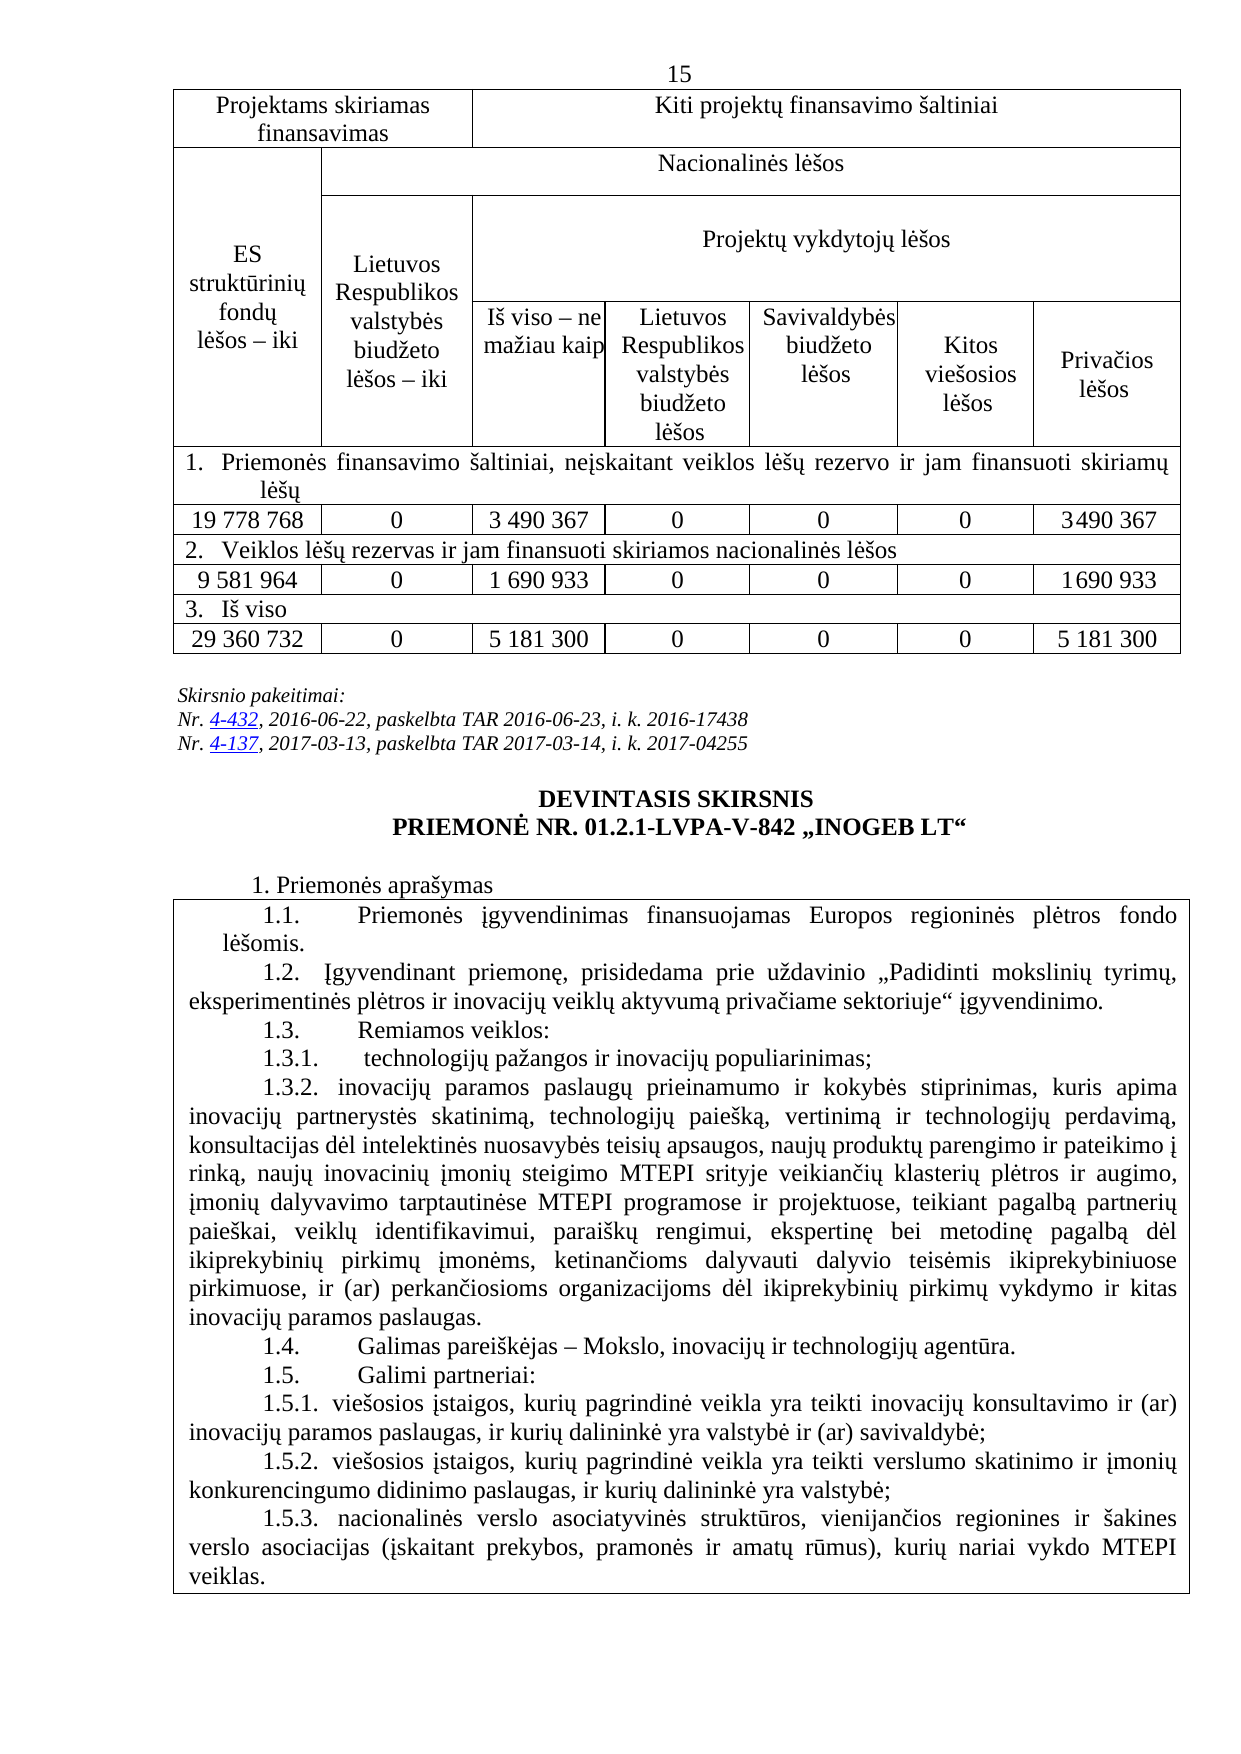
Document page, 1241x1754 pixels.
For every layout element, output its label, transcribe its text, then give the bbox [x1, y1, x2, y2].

table_cell 0 [898, 565, 1033, 593]
table_cell Projektų vykdytojų lėšos [473, 196, 1180, 301]
table_cell 1.3. Remiamos veiklos: 1.3.1. technologijų pažangos ir inovacijų populiarinimas; 1.3.2. inovacijų paramos paslaugų prieinamumo ir kokybės stiprinimas, kuris apima inovacijų partnerystės skatinimą, technologijų paiešką, vertinimą ir technologijų perdavimą, konsultacijas dėl intelektinės nuosavybės teisių apsaugos, naujų produktų parengimo ir pateikimo į rinką, naujų inovacinių įmonių steigimo MTEPI srityje veikiančių klasterių plėtros ir augimo, įmonių dalyvavimo tarptautinėse MTEPI programose ir projektuose, teikiant pagalbą partnerių paieškai, veiklų identifikavimui, paraiškų rengimui, ekspertinę bei metodinę pagalbą dėl ikiprekybinių pirkimų įmonėms, ketinančioms dalyvauti dalyvio teisėmis ikiprekybiniuose pirkimuose, ir (ar) perkančiosioms organizacijoms dėl ikiprekybinių pirkimų vykdymo ir kitas inovacijų paramos paslaugas. [174, 1015, 1189, 1331]
table_cell 1 690 933 [1034, 565, 1180, 593]
table_cell 1. Priemonės finansavimo šaltiniai, neįskaitant veiklos lėšų rezervo ir jam finansuoti skiriamų lėšų [174, 447, 1180, 504]
table_cell 1 690 933 [473, 565, 604, 593]
table_cell Lietuvos Respublikos valstybės biudžeto lėšos – iki [322, 196, 472, 446]
table_header Projektams skiriamas finansavimas [174, 90, 472, 147]
table_cell 0 [898, 624, 1033, 653]
table_cell Iš viso – ne mažiau kaip [473, 302, 604, 446]
table_cell 0 [322, 624, 472, 653]
text Skirsnio pakeitimai: [177, 683, 1181, 707]
text PRIEMONĖ NR. 01.2.1-LVPA-V-842 „INOGEB LT“ [177, 812, 1181, 841]
table_cell 0 [322, 565, 472, 593]
table_cell 3 490 367 [473, 505, 604, 534]
table_cell Savivaldybės biudžeto lėšos [750, 302, 897, 446]
text 1. Priemonės aprašymas [244, 870, 1181, 899]
table_header Kiti projektų finansavimo šaltiniai [473, 90, 1180, 147]
table_cell 0 [606, 505, 749, 534]
table_cell 0 [750, 505, 897, 534]
table_cell Privačios lėšos [1034, 302, 1180, 446]
table_cell 29 360 732 [174, 624, 321, 653]
table_cell 3. Iš viso [174, 595, 1180, 623]
table_cell 0 [750, 565, 897, 593]
table_cell Kitos viešosios lėšos [898, 302, 1033, 446]
table_cell 5 181 300 [473, 624, 604, 653]
table_cell 1.5. Galimi partneriai: 1.5.1. viešosios įstaigos, kurių pagrindinė veikla yra teikti inovacijų konsultavimo ir (ar) inovacijų paramos paslaugas, ir kurių dalininkė yra valstybė ir (ar) savivaldybė; 1.5.2. viešosios įstaigos, kurių pagrindinė veikla yra teikti verslumo skatinimo ir įmonių konkurencingumo didinimo paslaugas, ir kurių dalininkė yra valstybė; 1.5.3. nacionalinės verslo asociatyvinės struktūros, vienijančios regionines ir šakines verslo asociacijas (įskaitant prekybos, pramonės ir amatų rūmus), kurių nariai vykdo MTEPI veiklas. [174, 1360, 1189, 1592]
table_cell 0 [606, 565, 749, 593]
table_cell 9 581 964 [174, 565, 321, 593]
table_cell 1.4. Galimas pareiškėjas – Mokslo, inovacijų ir technologijų agentūra. [174, 1331, 1189, 1360]
table_cell 0 [750, 624, 897, 653]
table_header 1.1. Priemonės įgyvendinimas finansuojamas Europos regioninės plėtros fondo lėšomis. [174, 900, 1189, 957]
table_cell 2. Veiklos lėšų rezervas ir jam finansuoti skiriamos nacionalinės lėšos [174, 535, 1180, 564]
table_cell 0 [322, 505, 472, 534]
text DEVINTASIS SKIRSNIS [177, 784, 1181, 812]
table_cell Nacionalinės lėšos [322, 148, 1180, 194]
text Nr. 4-137, 2017-03-13, paskelbta TAR 2017-03-14, i. k. 2017-04255 [177, 731, 1181, 755]
table_cell 5 181 300 [1034, 624, 1180, 653]
table_cell Lietuvos Respublikos valstybės biudžeto lėšos [606, 302, 749, 446]
table_cell ES struktūrinių fondų lėšos – iki [174, 148, 321, 446]
table_cell 1.2. Įgyvendinant priemonę, prisidedama prie uždavinio „Padidinti mokslinių tyrimų, eksperimentinės plėtros ir inovacijų veiklų aktyvumą privačiame sektoriuje“ įgyvendinimo. [174, 957, 1189, 1015]
table_cell 3 490 367 [1034, 505, 1180, 534]
table_cell 0 [606, 624, 749, 653]
text Nr. 4-432, 2016-06-22, paskelbta TAR 2016-06-23, i. k. 2016-17438 [177, 707, 1181, 731]
table_cell 0 [898, 505, 1033, 534]
table_cell 19 778 768 [174, 505, 321, 534]
